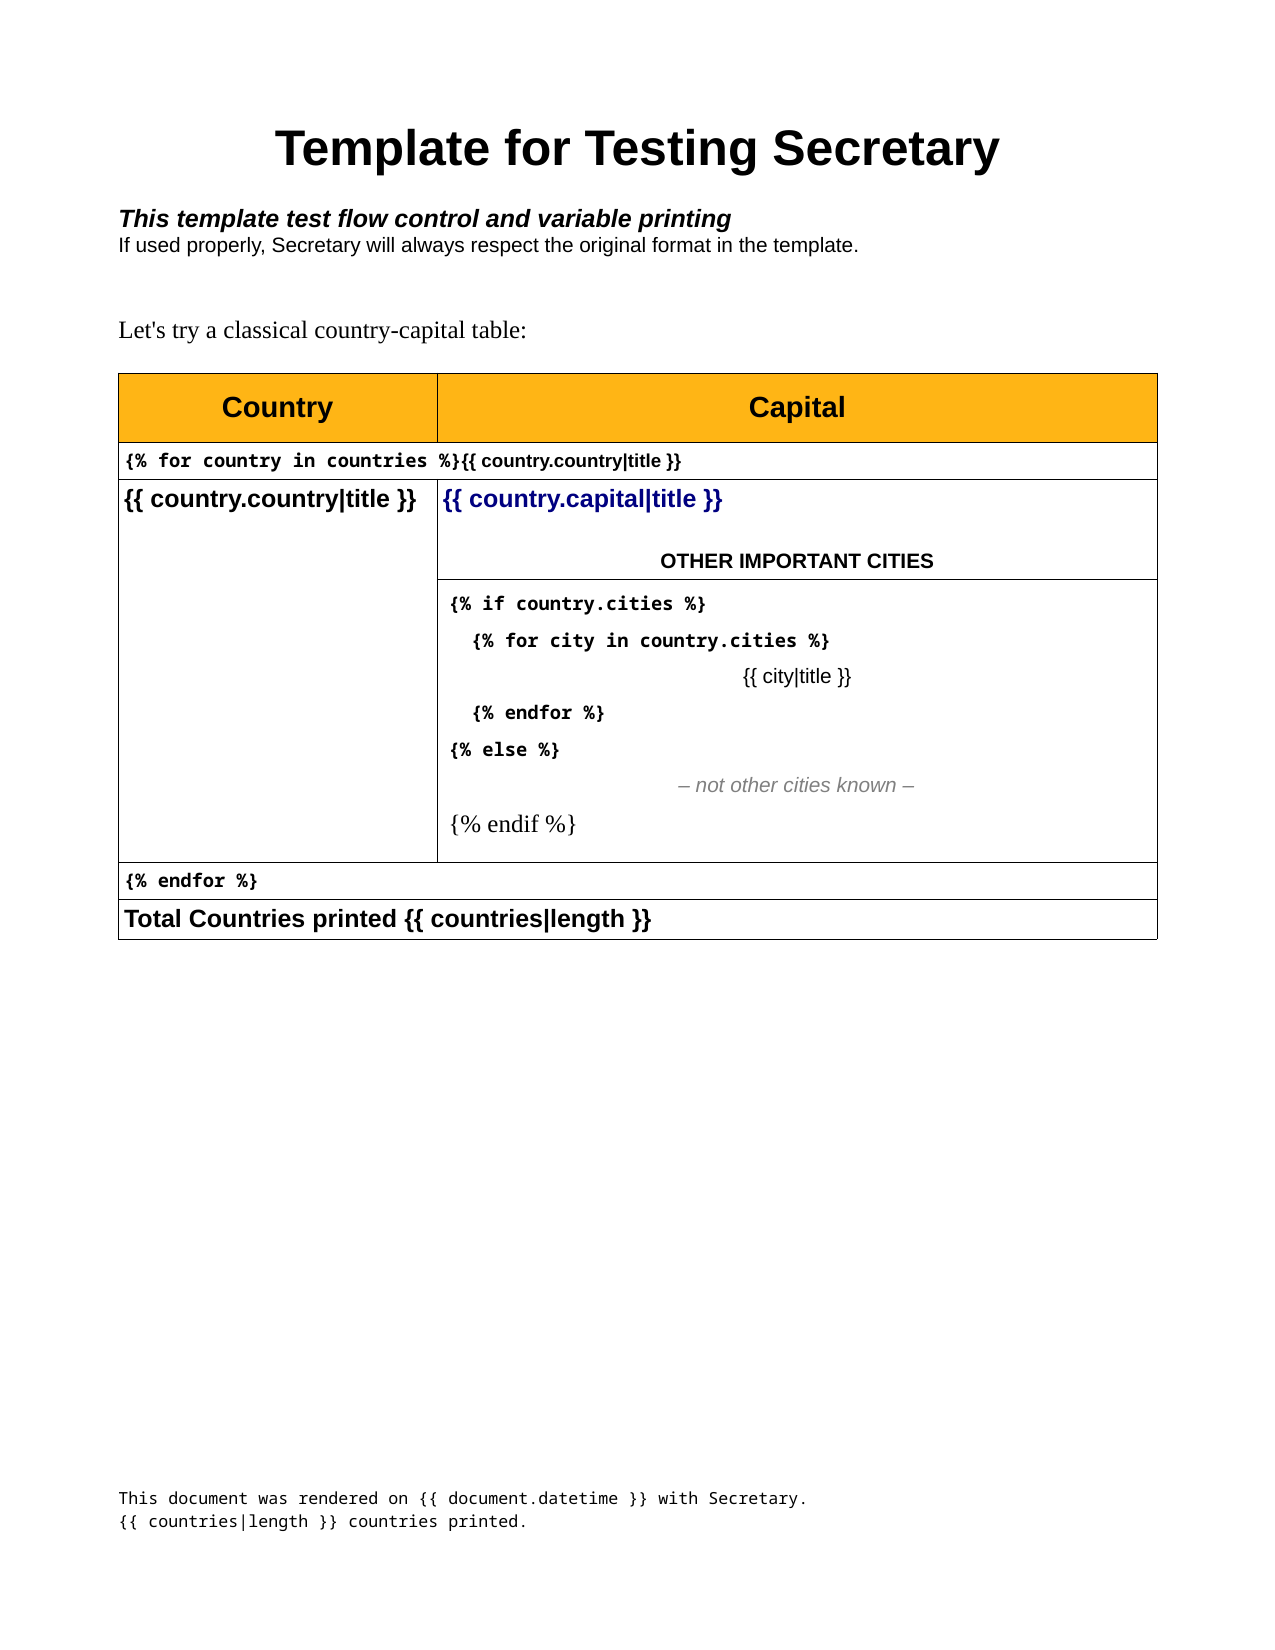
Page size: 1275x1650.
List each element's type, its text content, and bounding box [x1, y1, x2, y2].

table_cell {% endif %} [443, 803, 1151, 856]
table_cell [438, 580, 1157, 862]
table_cell {{ city|title }} [443, 658, 1151, 694]
table_header {% if country.cities %} [443, 584, 1151, 621]
table_cell {% for city in country.cities %} [443, 621, 1151, 658]
text Let's try a classical country-capital table: [118, 315, 1157, 344]
table_cell {% for country in countries %}{{ country.country|title }} [119, 443, 1157, 479]
table_cell {% else %} [443, 731, 1151, 768]
table_cell OTHER IMPORTANT CITIES [438, 519, 1157, 578]
table_header Country [119, 374, 437, 442]
table_cell Total Countries printed {{ countries|length }} [119, 900, 1157, 939]
table_header Capital [438, 374, 1157, 442]
table_cell – not other cities known – [443, 768, 1151, 803]
table_cell {% endfor %} [443, 694, 1151, 731]
table_cell {{ country.country|title }} [119, 480, 437, 862]
subtitle Template for Testing Secretary [118, 118, 1157, 176]
subtitle If used properly, Secretary will always respect the original format in the template. [118, 233, 1157, 257]
subtitle This template test flow control and variable printing [118, 204, 1157, 233]
table_cell {{ country.capital|title }} [438, 480, 1157, 519]
table_cell {% endfor %} [119, 863, 1157, 899]
